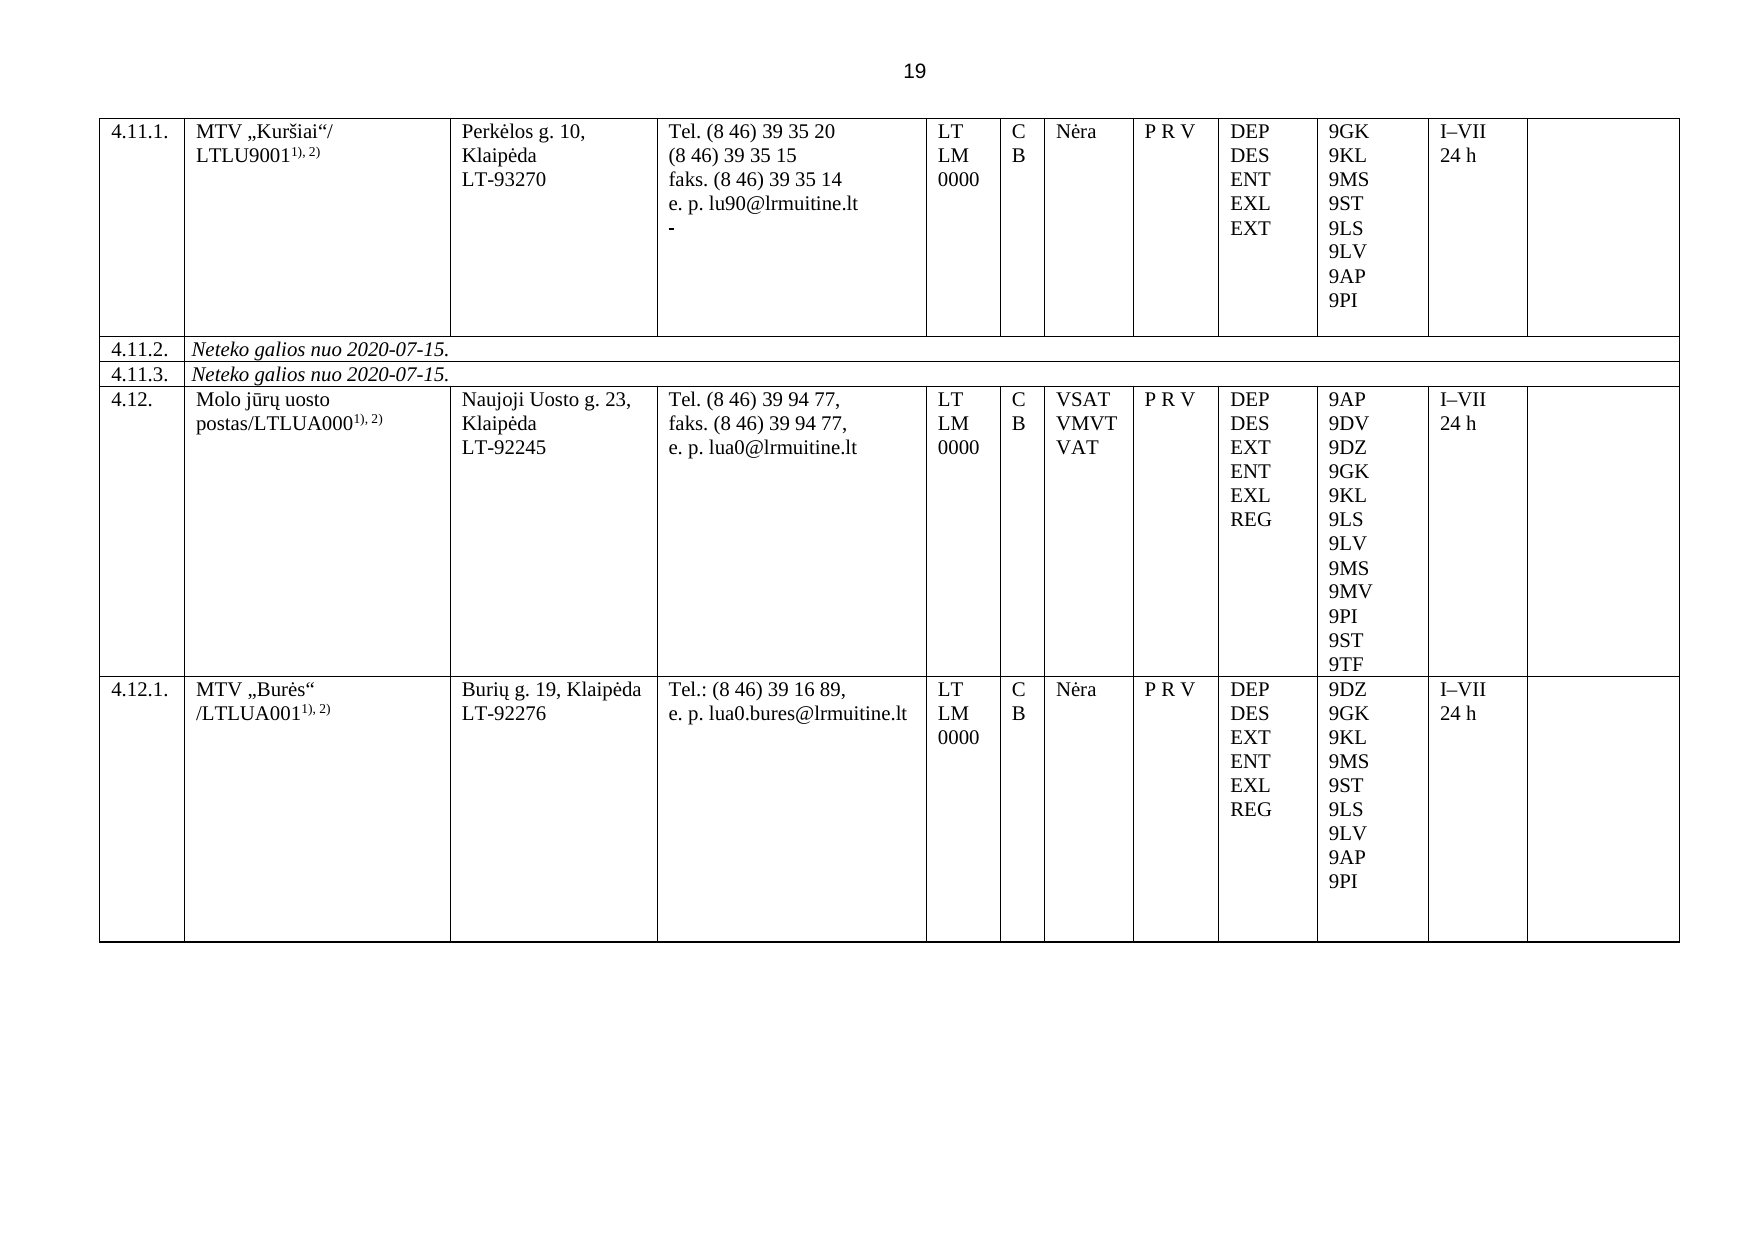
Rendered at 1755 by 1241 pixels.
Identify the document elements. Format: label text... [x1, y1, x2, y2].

table_cell CB [1001, 387, 1044, 676]
table_cell LT LM 0000 [927, 677, 1000, 941]
table_cell 4.11.1. [100, 119, 184, 336]
table_cell P R V [1134, 119, 1218, 336]
table_cell LT LM 0000 [927, 119, 1000, 336]
table_cell CB [1001, 119, 1044, 336]
table_cell Burių g. 19, Klaipėda LT-92276 [451, 677, 657, 941]
table_cell CB [1001, 677, 1044, 941]
table_cell DEP DES EXT ENT EXL REG [1219, 677, 1317, 941]
table_cell MTV „Burės“ /LTLUA0011), 2) [185, 677, 450, 941]
table_cell 9GK 9KL 9MS 9ST 9LS 9LV 9AP 9PI [1318, 119, 1428, 336]
table_cell Tel.: (8 46) 39 16 89, e. p. lua0.bures@lrmuitine.lt [658, 677, 926, 941]
table_cell 4.12. [100, 387, 184, 676]
table_cell [1528, 387, 1679, 676]
table_cell 9DZ 9GK 9KL 9MS 9ST 9LS 9LV 9AP 9PI [1318, 677, 1428, 941]
table_cell DEP DES ENT EXL EXT [1219, 119, 1317, 336]
table_cell I–VII 24 h [1429, 387, 1527, 676]
table_cell MTV „Kuršiai“/ LTLU90011), 2) [185, 119, 450, 336]
table_cell Neteko galios nuo 2020-07-15. [185, 362, 1679, 386]
table_cell P R V [1134, 387, 1218, 676]
table_cell Naujoji Uosto g. 23, Klaipėda LT-92245 [451, 387, 657, 676]
table_cell 4.12.1. [100, 677, 184, 941]
table_cell Molo jūrų uosto postas/LTLUA0001), 2) [185, 387, 450, 676]
table_cell Perkėlos g. 10, Klaipėda LT-93270 [451, 119, 657, 336]
table_cell I–VII 24 h [1429, 119, 1527, 336]
table_cell Tel. (8 46) 39 94 77, faks. (8 46) 39 94 77, e. p. lua0@lrmuitine.lt [658, 387, 926, 676]
table_cell 4.11.3. [100, 362, 184, 386]
table_cell Nėra [1045, 677, 1133, 941]
table_cell 9AP 9DV 9DZ 9GK 9KL 9LS 9LV 9MS 9MV 9PI 9ST 9TF [1318, 387, 1428, 676]
table_cell P R V [1134, 677, 1218, 941]
table_cell Nėra [1045, 119, 1133, 336]
table_cell VSAT VMVT VAT [1045, 387, 1133, 676]
table_cell 4.11.2. [100, 337, 184, 361]
table_cell LT LM 0000 [927, 387, 1000, 676]
table_cell Tel. (8 46) 39 35 20 (8 46) 39 35 15 faks. (8 46) 39 35 14 e. p. lu90@lrmuitine.lt [658, 119, 926, 336]
table_cell [1528, 677, 1679, 941]
table_cell [1528, 119, 1679, 336]
table_cell DEP DES EXT ENT EXL REG [1219, 387, 1317, 676]
table_cell Neteko galios nuo 2020-07-15. [185, 337, 1679, 361]
table_cell I–VII 24 h [1429, 677, 1527, 941]
